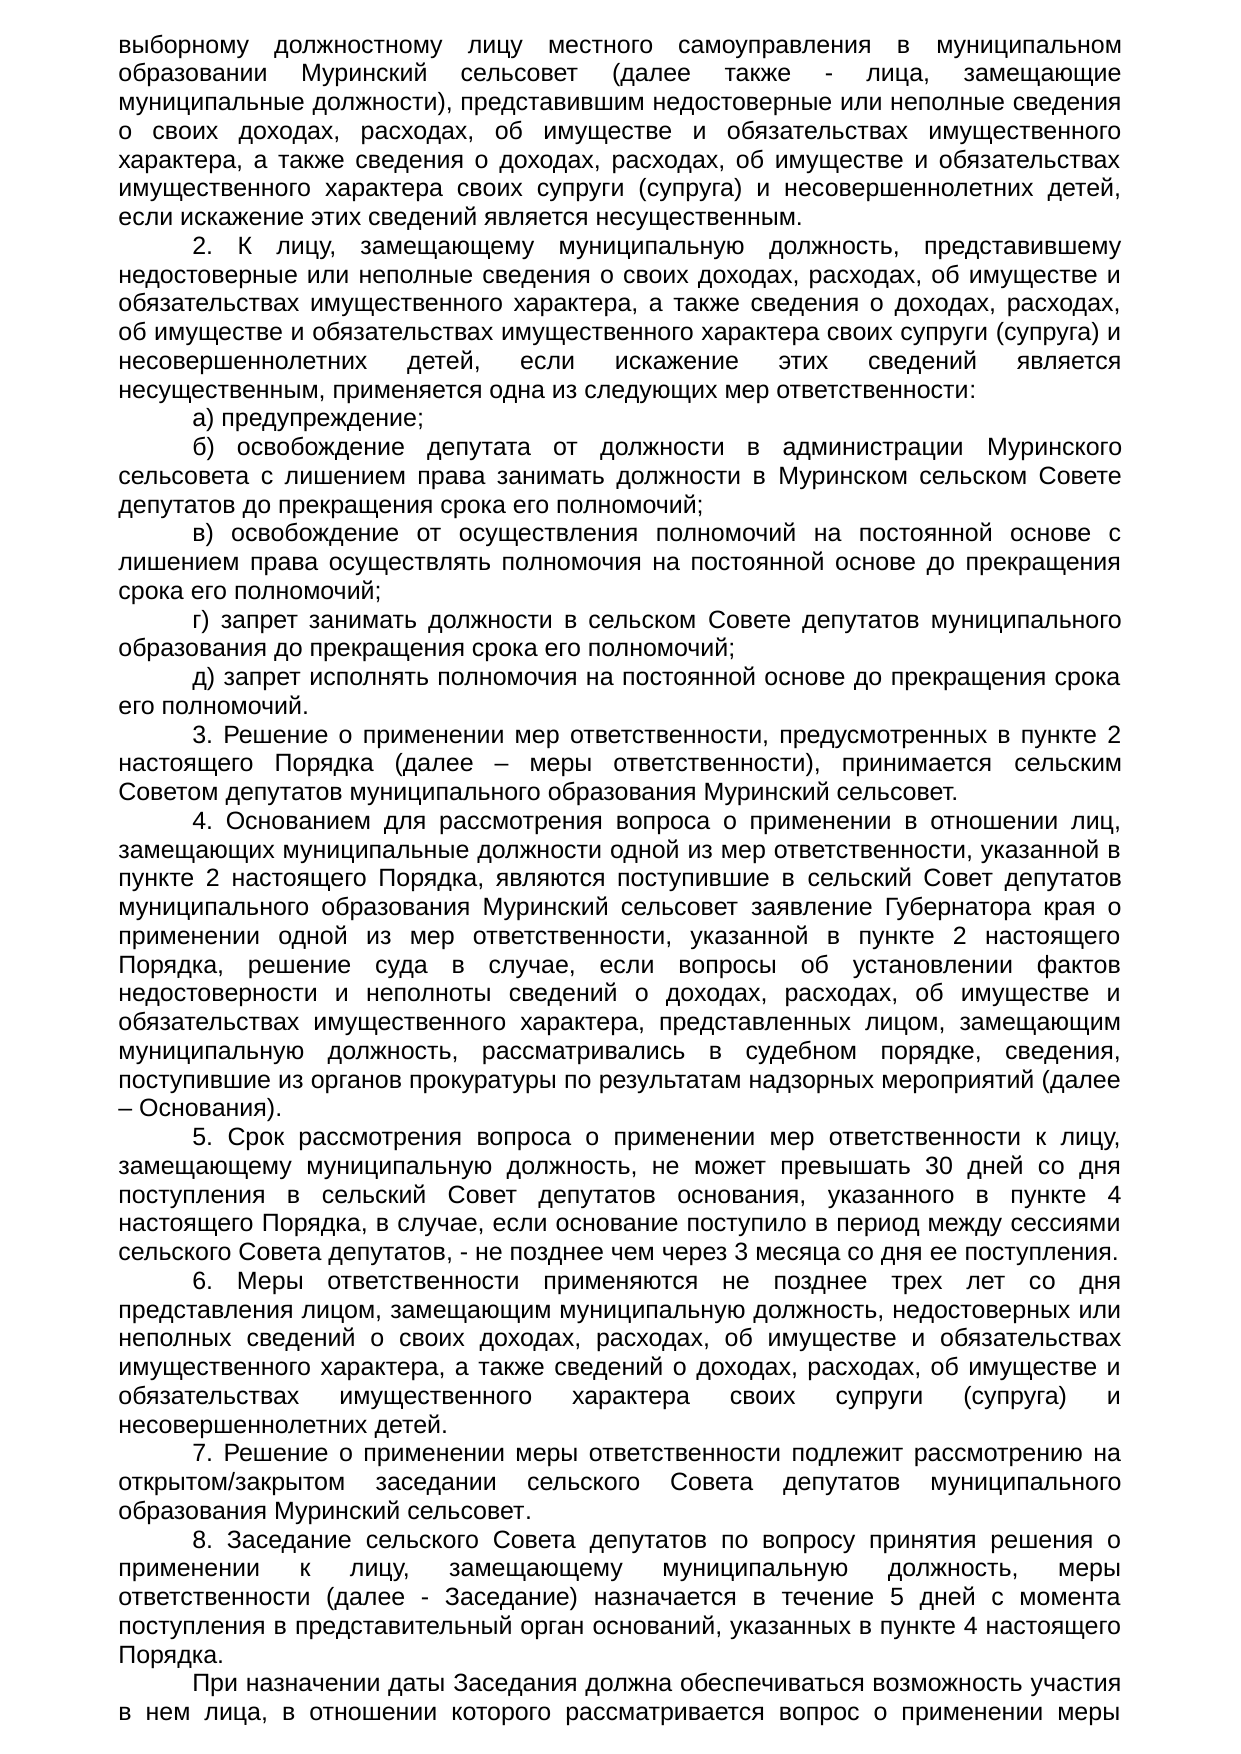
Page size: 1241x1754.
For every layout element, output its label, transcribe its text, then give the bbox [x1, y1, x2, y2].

text выборному должностному лицу местного самоуправления в муниципальном образовании Муринский сельсовет (далее также - лица, замещающие муниципальные должности), представившим недостоверные или неполные сведения о своих доходах, расходах, об имуществе и обязательствах имущественного характера, а также сведения о доходах, расходах, об имуществе и обязательствах имущественного характера своих супруги (супруга) и несовершеннолетних детей, если искажение этих сведений является несущественным. [118, 29, 1122, 231]
text При назначении даты Заседания должна обеспечиваться возможность участия в нем лица, в отношении которого рассматривается вопрос о применении меры [118, 1668, 1122, 1726]
text 3. Решение о применении мер ответственности, предусмотренных в пункте 2 настоящего Порядка (далее – меры ответственности), принимается сельским Советом депутатов муниципального образования Муринский сельсовет. [118, 719, 1122, 806]
text г) запрет занимать должности в сельском Совете депутатов муниципального образования до прекращения срока его полномочий; [118, 604, 1122, 662]
text 6. Меры ответственности применяются не позднее трех лет со дня представления лицом, замещающим муниципальную должность, недостоверных или неполных сведений о своих доходах, расходах, об имуществе и обязательствах имущественного характера, а также сведений о доходах, расходах, об имуществе и обязательствах имущественного характера своих супруги (супруга) и несовершеннолетних детей. [118, 1266, 1122, 1438]
text д) запрет исполнять полномочия на постоянной основе до прекращения срока его полномочий. [118, 662, 1122, 719]
text в) освобождение от осуществления полномочий на постоянной основе с лишением права осуществлять полномочия на постоянной основе до прекращения срока его полномочий; [118, 518, 1122, 604]
text 4. Основанием для рассмотрения вопроса о применении в отношении лиц, замещающих муниципальные должности одной из мер ответственности, указанной в пункте 2 настоящего Порядка, являются поступившие в сельский Совет депутатов муниципального образования Муринский сельсовет заявление Губернатора края о применении одной из мер ответственности, указанной в пункте 2 настоящего Порядка, решение суда в случае, если вопросы об установлении фактов недостоверности и неполноты сведений о доходах, расходах, об имуществе и обязательствах имущественного характера, представленных лицом, замещающим муниципальную должность, рассматривались в судебном порядке, сведения, поступившие из органов прокуратуры по результатам надзорных мероприятий (далее – Основания). [118, 806, 1122, 1122]
text 2. К лицу, замещающему муниципальную должность, представившему недостоверные или неполные сведения о своих доходах, расходах, об имуществе и обязательствах имущественного характера, а также сведения о доходах, расходах, об имуществе и обязательствах имущественного характера своих супруги (супруга) и несовершеннолетних детей, если искажение этих сведений является несущественным, применяется одна из следующих мер ответственности: [118, 231, 1122, 403]
text 7. Решение о применении меры ответственности подлежит рассмотрению на открытом/закрытом заседании сельского Совета депутатов муниципального образования Муринский сельсовет. [118, 1438, 1122, 1524]
text б) освобождение депутата от должности в администрации Муринского сельсовета с лишением права занимать должности в Муринском сельском Совете депутатов до прекращения срока его полномочий; [118, 432, 1122, 518]
text 8. Заседание сельского Совета депутатов по вопросу принятия решения о применении к лицу, замещающему муниципальную должность, меры ответственности (далее - Заседание) назначается в течение 5 дней с момента поступления в представительный орган оснований, указанных в пункте 4 настоящего Порядка. [118, 1524, 1122, 1668]
text а) предупреждение; [118, 403, 1122, 432]
text 5. Срок рассмотрения вопроса о применении мер ответственности к лицу, замещающему муниципальную должность, не может превышать 30 дней со дня поступления в сельский Совет депутатов основания, указанного в пункте 4 настоящего Порядка, в случае, если основание поступило в период между сессиями сельского Совета депутатов, - не позднее чем через 3 месяца со дня ее поступления. [118, 1122, 1122, 1266]
